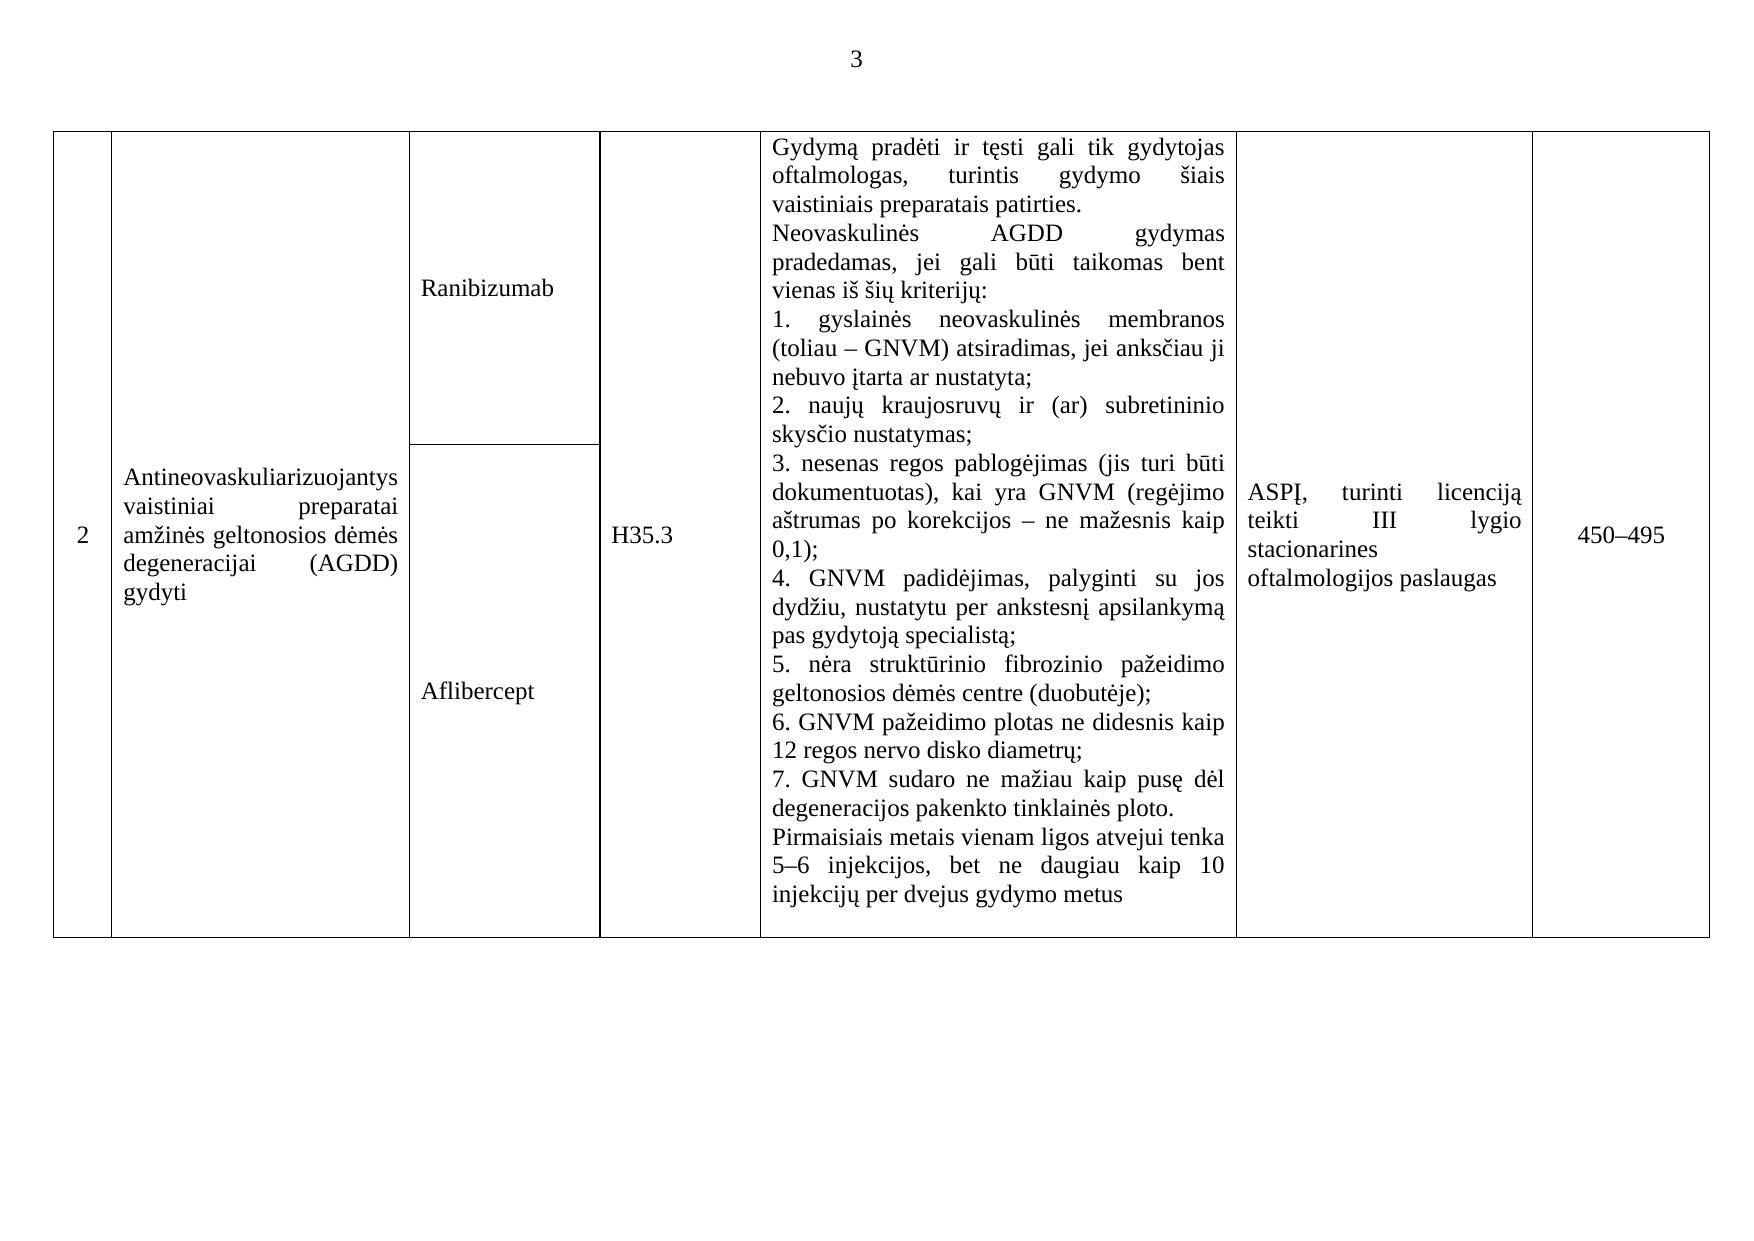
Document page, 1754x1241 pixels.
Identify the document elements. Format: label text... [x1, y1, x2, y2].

table_header H35.3 [601, 132, 760, 937]
table_header 450–495 [1533, 132, 1709, 937]
table_cell Aflibercept [410, 445, 599, 937]
table_header 2 [54, 132, 111, 937]
table_header Antineovaskuliarizuojantys vaistiniai preparatai amžinės geltonosios dėmės degeneracijai (AGDD) gydyti [112, 132, 409, 937]
table_header ASPĮ, turinti licenciją teikti III lygio stacionarines oftalmologijos paslaugas [1237, 132, 1532, 937]
table_header Ranibizumab [410, 132, 599, 444]
table_header Gydymą pradėti ir tęsti gali tik gydytojas oftalmologas, turintis gydymo šiais vaistiniais preparatais patirties. Neovaskulinės AGDD gydymas pradedamas, jei gali būti taikomas bent vienas iš šių kriterijų: 1. gyslainės neovaskulinės membranos (toliau – GNVM) atsiradimas, jei anksčiau ji nebuvo įtarta ar nustatyta; 2. naujų kraujosruvų ir (ar) subretininio skysčio nustatymas; 3. nesenas regos pablogėjimas (jis turi būti dokumentuotas), kai yra GNVM (regėjimo aštrumas po korekcijos – ne mažesnis kaip 0,1); 4. GNVM padidėjimas, palyginti su jos dydžiu, nustatytu per ankstesnį apsilankymą pas gydytoją specialistą; 5. nėra struktūrinio fibrozinio pažeidimo geltonosios dėmės centre (duobutėje); 6. GNVM pažeidimo plotas ne didesnis kaip 12 regos nervo disko diametrų; 7. GNVM sudaro ne mažiau kaip pusę dėl degeneracijos pakenkto tinklainės ploto. Pirmaisiais metais vienam ligos atvejui tenka 5–6 injekcijos, bet ne daugiau kaip 10 injekcijų per dvejus gydymo metus [761, 132, 1236, 937]
